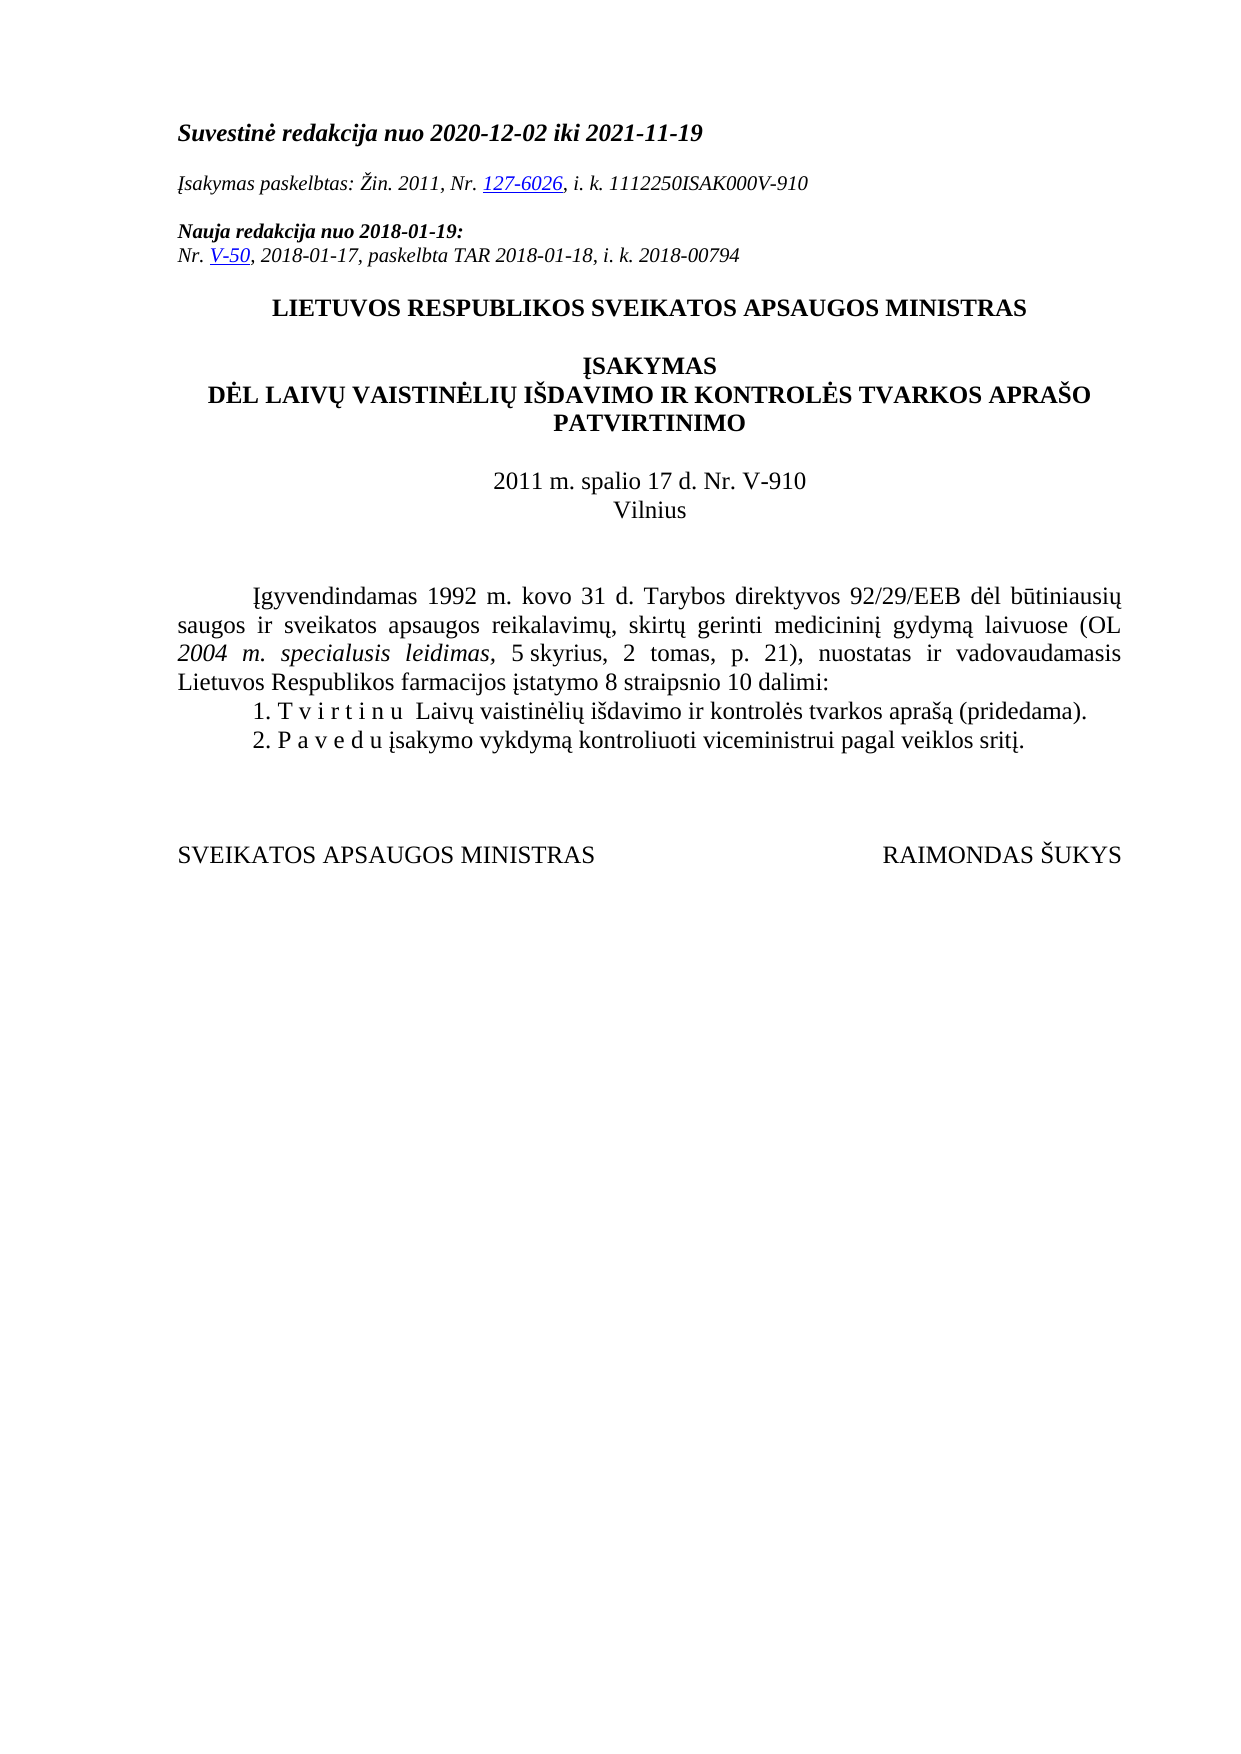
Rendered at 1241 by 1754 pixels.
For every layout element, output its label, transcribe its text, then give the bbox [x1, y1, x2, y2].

text Vilnius [177, 495, 1122, 523]
text Nr. V-50, 2018-01-17, paskelbta TAR 2018-01-18, i. k. 2018-00794 [177, 243, 1122, 267]
text 1. Tvirtinu Laivų vaistinėlių išdavimo ir kontrolės tvarkos aprašą (pridedama). [177, 696, 1122, 725]
text 2011 m. spalio 17 d. Nr. V-910 [177, 466, 1122, 495]
text LIETUVOS RESPUBLIKOS SVEIKATOS APSAUGOS MINISTRAS [177, 293, 1122, 322]
text 2. P a v e d u įsakymo vykdymą kontroliuoti viceministrui pagal veiklos sritį. [177, 725, 1122, 753]
text SVEIKATOS APSAUGOS MINISTRAS RAIMONDAS ŠUKYS [177, 840, 1122, 868]
text Įgyvendindamas 1992 m. kovo 31 d. Tarybos direktyvos 92/29/EEB dėl būtiniausių saugos ir sveikatos apsaugos reikalavimų, skirtų gerinti medicininį gydymą laivuose (OL 2004 m. specialusis leidimas, 5 skyrius, 2 tomas, p. 21), nuostatas ir vadovaudamasis Lietuvos Respublikos farmacijos įstatymo 8 straipsnio 10 dalimi: [177, 581, 1122, 696]
text Įsakymas paskelbtas: Žin. 2011, Nr. 127-6026, i. k. 1112250ISAK000V-910 [177, 171, 1122, 195]
text ĮSAKYMAS [177, 351, 1122, 380]
text DĖL LAIVŲ VAISTINĖLIŲ IŠDAVIMO IR KONTROLĖS TVARKOS APRAŠO PATVIRTINIMO [177, 380, 1122, 437]
text Nauja redakcija nuo 2018-01-19: [177, 219, 1122, 243]
text Suvestinė redakcija nuo 2020-12-02 iki 2021-11-19 [177, 118, 1122, 147]
